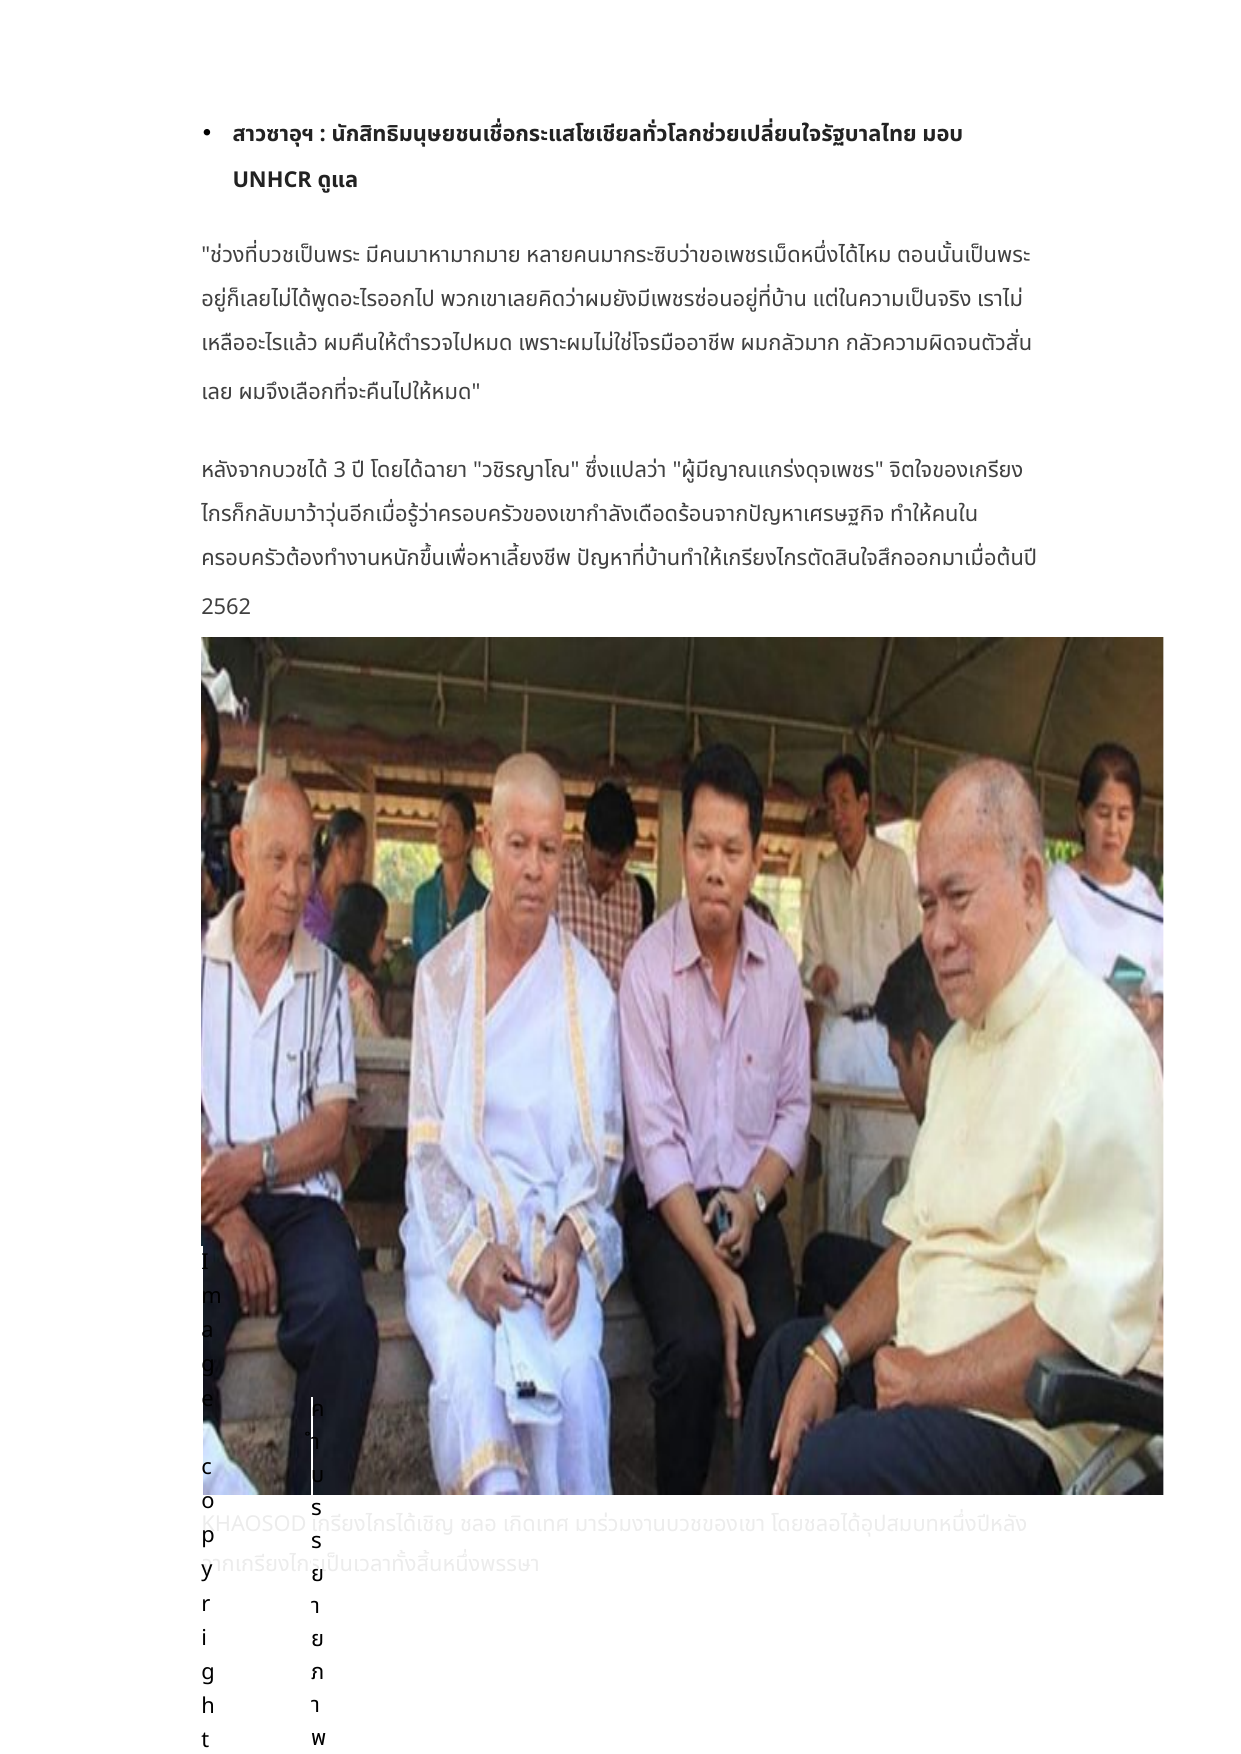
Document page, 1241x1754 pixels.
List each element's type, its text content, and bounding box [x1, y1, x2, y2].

list สาวซาอุฯ : นักสิทธิมนุษยชนเชื่อกระแสโซเชียลทั่วโลกช่วยเปลี่ยนใจรัฐบาลไทย มอบ UNHCR ดูแล [232, 118, 1039, 194]
text KHAOSODเกรียงไกรได้เชิญ ชลอ เกิดเทศ มาร่วมงานบวชของเขา โดยชลอได้อุปสมบทหนึ่งปีหลังจากเกรียงไกรเป็นเวลาทั้งสิ้นหนึ่งพรรษา [313, 1495, 1039, 1580]
text หลังจากบวชได้ 3 ปี โดยได้ฉายา "วชิรญาโณ" ซึ่งแปลว่า "ผู้มีญาณแกร่งดุจเพชร" จิตใจของเกรียงไกรก็กลับมาว้าวุ่นอีกเมื่อรู้ว่าครอบครัวของเขากำลังเดือดร้อนจากปัญหาเศรษฐกิจ ทำให้คนในครอบครัวต้องทำงานหนักขึ้นเพื่อหาเลี้ยงชีพ ปัญหาที่บ้านทำให้เกรียงไกรตัดสินใจสึกออกมาเมื่อต้นปี 2562 [201, 454, 1039, 621]
text "ช่วงที่บวชเป็นพระ มีคนมาหามากมาย หลายคนมากระซิบว่าขอเพชรเม็ดหนึ่งได้ไหม ตอนนั้นเป็นพระอยู่ก็เลยไม่ได้พูดอะไรออกไป พวกเขาเลยคิดว่าผมยังมีเพชรซ่อนอยู่ที่บ้าน แต่ในความเป็นจริง เราไม่เหลืออะไรแล้ว ผมคืนให้ตำรวจไปหมด เพราะผมไม่ใช่โจรมืออาชีพ ผมกลัวมาก กลัวความผิดจนตัวสั่นเลย ผมจึงเลือกที่จะคืนไปให้หมด" [201, 238, 1039, 408]
picture [201, 637, 1164, 1495]
picture [203, 1370, 211, 1375]
text KHAOSODเกรียงไกรได้เชิญ ชลอ เกิดเทศ มาร่วมงานบวชของเขา โดยชลอได้อุปสมบทหนึ่งปีหลังจากเกรียงไกรเป็นเวลาทั้งสิ้นหนึ่งพรรษา [203, 1495, 311, 1580]
